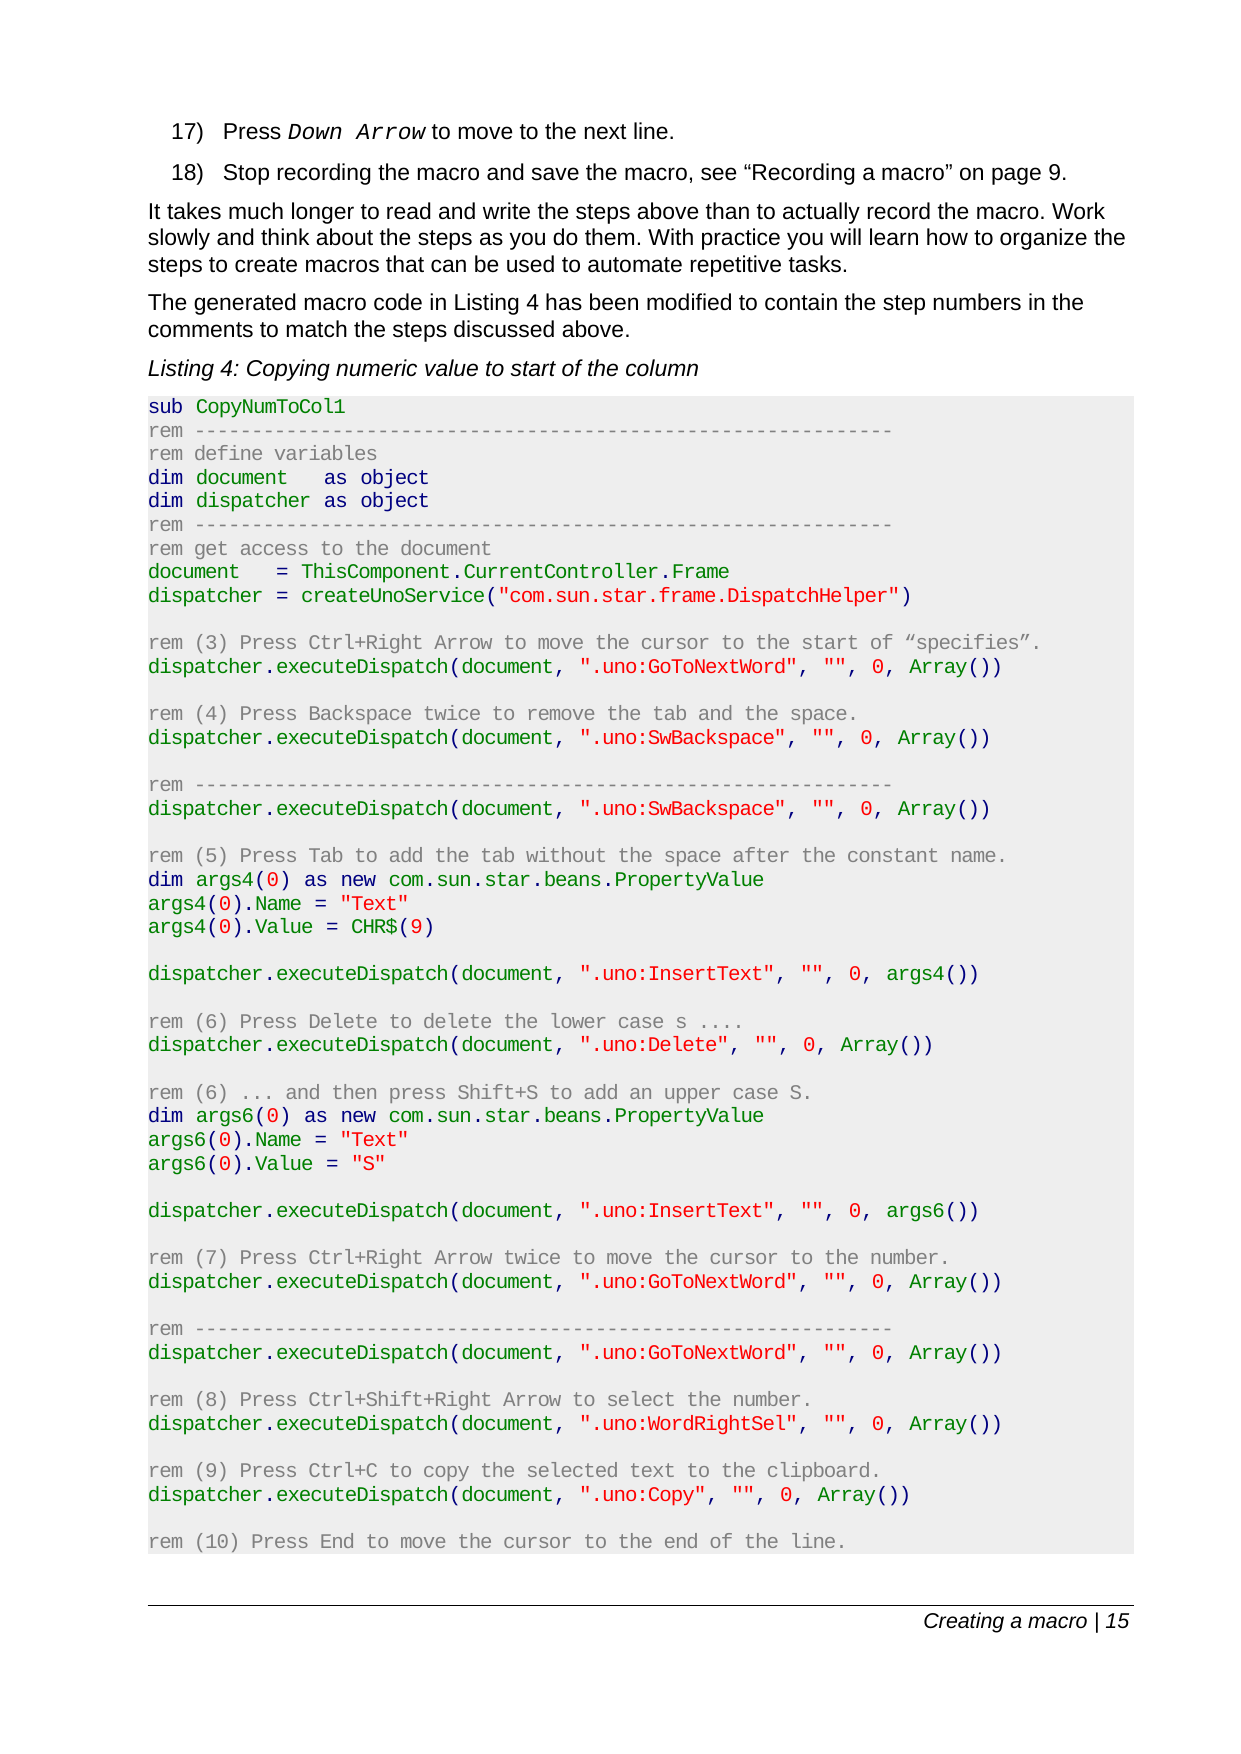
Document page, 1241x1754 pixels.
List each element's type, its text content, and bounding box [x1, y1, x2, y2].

text dispatcher.executeDispatch(document, ".uno:SwBackspace", "", 0, Array()) [148, 798, 1134, 822]
text dispatcher = createUnoService("com.sun.star.frame.DispatchHelper") [148, 585, 1134, 609]
text dim dispatcher as object [148, 491, 1134, 514]
text rem ------------------------------------------------------------- [148, 419, 1134, 443]
text dispatcher.executeDispatch(document, ".uno:GoToNextWord", "", 0, Array()) [148, 1271, 1134, 1294]
text rem (6) ... and then press Shift+S to add an upper case S. [148, 1082, 1134, 1105]
text dispatcher.executeDispatch(document, ".uno:WordRightSel", "", 0, Array()) [148, 1413, 1134, 1436]
text args4(0).Name = "Text" [148, 892, 1134, 916]
text rem (5) Press Tab to add the tab without the space after the constant name. [148, 845, 1134, 869]
text rem (10) Press End to move the cursor to the end of the line. [148, 1531, 1134, 1554]
text rem (9) Press Ctrl+C to copy the selected text to the clipboard. [148, 1460, 1134, 1484]
list Stop recording the macro and save the macro, see “Recording a macro” on page 9. [204, 159, 1134, 185]
text dispatcher.executeDispatch(document, ".uno:InsertText", "", 0, args6()) [148, 1200, 1134, 1223]
text rem (8) Press Ctrl+Shift+Right Arrow to select the number. [148, 1389, 1134, 1413]
text sub CopyNumToCol1 [148, 396, 1134, 419]
text dispatcher.executeDispatch(document, ".uno:Delete", "", 0, Array()) [148, 1034, 1134, 1058]
text dispatcher.executeDispatch(document, ".uno:InsertText", "", 0, args4()) [148, 963, 1134, 987]
text document = ThisComponent.CurrentController.Frame [148, 561, 1134, 585]
text dispatcher.executeDispatch(document, ".uno:Copy", "", 0, Array()) [148, 1484, 1134, 1507]
text args4(0).Value = CHR$(9) [148, 916, 1134, 940]
text rem get access to the document [148, 538, 1134, 561]
text args6(0).Value = "S" [148, 1153, 1134, 1176]
text dispatcher.executeDispatch(document, ".uno:GoToNextWord", "", 0, Array()) [148, 656, 1134, 680]
text It takes much longer to read and write the steps above than to actually record the macro. Work slowly and think about the steps as you do them. With practice you will learn how to organize the steps to create macros that can be used to automate repetitive tasks. [148, 198, 1134, 277]
text dispatcher.executeDispatch(document, ".uno:SwBackspace", "", 0, Array()) [148, 727, 1134, 751]
text rem ------------------------------------------------------------- [148, 514, 1134, 538]
text dim args6(0) as new com.sun.star.beans.PropertyValue [148, 1105, 1134, 1129]
text rem define variables [148, 443, 1134, 467]
text dim document as object [148, 467, 1134, 491]
text rem (6) Press Delete to delete the lower case s .... [148, 1011, 1134, 1034]
text The generated macro code in Listing 4 has been modified to contain the step numbers in the comments to match the steps discussed above. [148, 289, 1134, 342]
text rem (7) Press Ctrl+Right Arrow twice to move the cursor to the number. [148, 1247, 1134, 1271]
list Press Down Arrow to move to the next line. [204, 118, 1134, 146]
text rem (4) Press Backspace twice to remove the tab and the space. [148, 703, 1134, 727]
text dispatcher.executeDispatch(document, ".uno:GoToNextWord", "", 0, Array()) [148, 1342, 1134, 1365]
text rem (3) Press Ctrl+Right Arrow to move the cursor to the start of “specifies”. [148, 632, 1134, 656]
text rem ------------------------------------------------------------- [148, 774, 1134, 798]
text dim args4(0) as new com.sun.star.beans.PropertyValue [148, 869, 1134, 892]
text args6(0).Name = "Text" [148, 1129, 1134, 1153]
text rem ------------------------------------------------------------- [148, 1318, 1134, 1342]
text Listing 4: Copying numeric value to start of the column [148, 354, 1134, 381]
